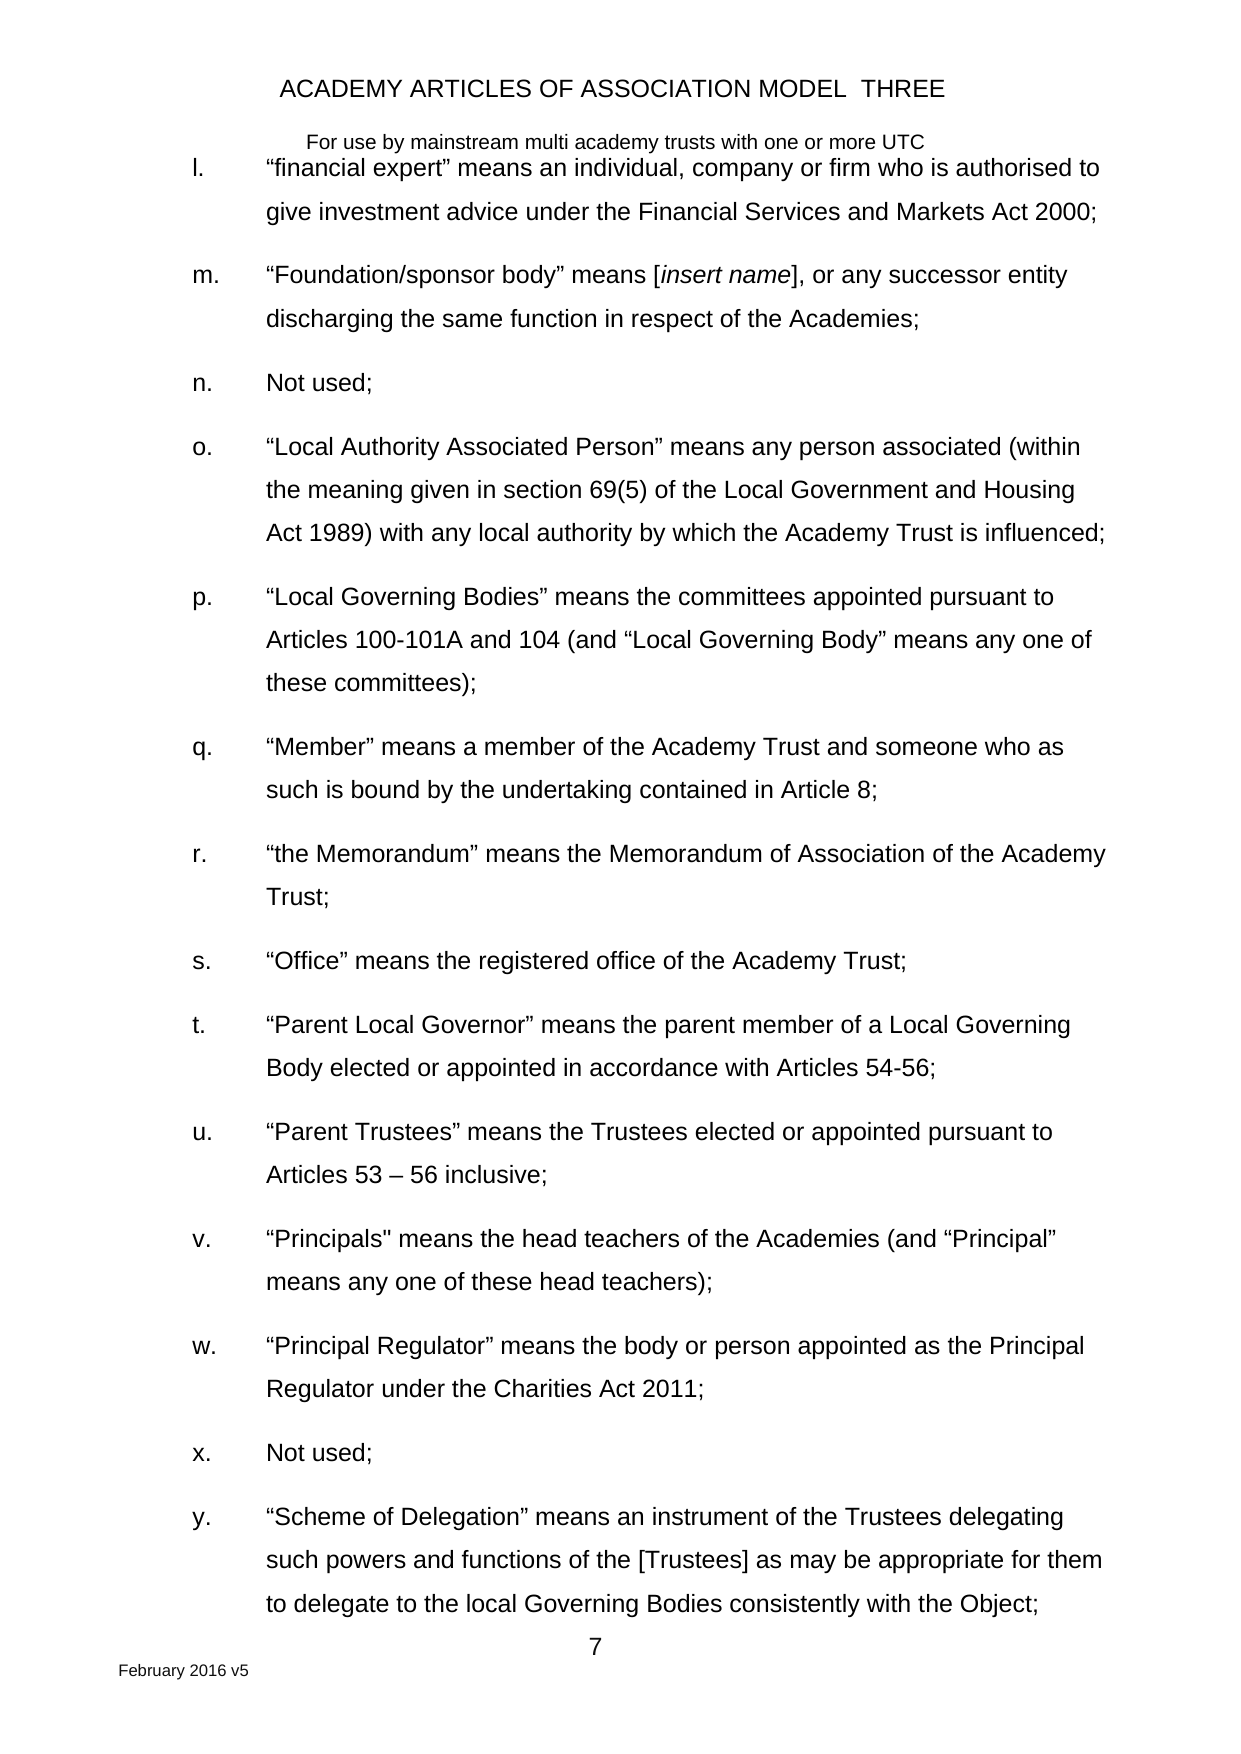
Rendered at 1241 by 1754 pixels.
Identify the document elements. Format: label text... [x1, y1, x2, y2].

list “Local Authority Associated Person” means any person associated (within the meaning given in section 69(5) of the Local Government and Housing Act 1989) with any local authority by which the Academy Trust is influenced; [192, 432, 1107, 547]
list Not used; [192, 368, 1107, 396]
list “Principals" means the head teachers of the Academies (and “Principal” means any one of these head teachers); [192, 1224, 1107, 1296]
list Not used; [192, 1438, 1107, 1467]
list “Scheme of Delegation” means an instrument of the Trustees delegating such powers and functions of the [Trustees] as may be appropriate for them to delegate to the local Governing Bodies consistently with the Object; [192, 1502, 1107, 1617]
list “Foundation/sponsor body” means [insert name], or any successor entity discharging the same function in respect of the Academies; [192, 261, 1107, 332]
list “Parent Local Governor” means the parent member of a Local Governing Body elected or appointed in accordance with Articles 54-56; [192, 1010, 1107, 1082]
list “Member” means a member of the Academy Trust and someone who as such is bound by the undertaking contained in Article 8; [192, 732, 1107, 804]
list “Local Governing Bodies” means the committees appointed pursuant to Articles 100-101A and 104 (and “Local Governing Body” means any one of these committees); [192, 582, 1107, 697]
list “the Memorandum” means the Memorandum of Association of the Academy Trust; [192, 839, 1107, 911]
list “financial expert” means an individual, company or firm who is authorised to give investment advice under the Financial Services and Markets Act 2000; [192, 153, 1107, 225]
list “Office” means the registered office of the Academy Trust; [192, 946, 1107, 975]
list “Parent Trustees” means the Trustees elected or appointed pursuant to Articles 53 – 56 inclusive; [192, 1117, 1107, 1189]
list “Principal Regulator” means the body or person appointed as the Principal Regulator under the Charities Act 2011; [192, 1331, 1107, 1403]
